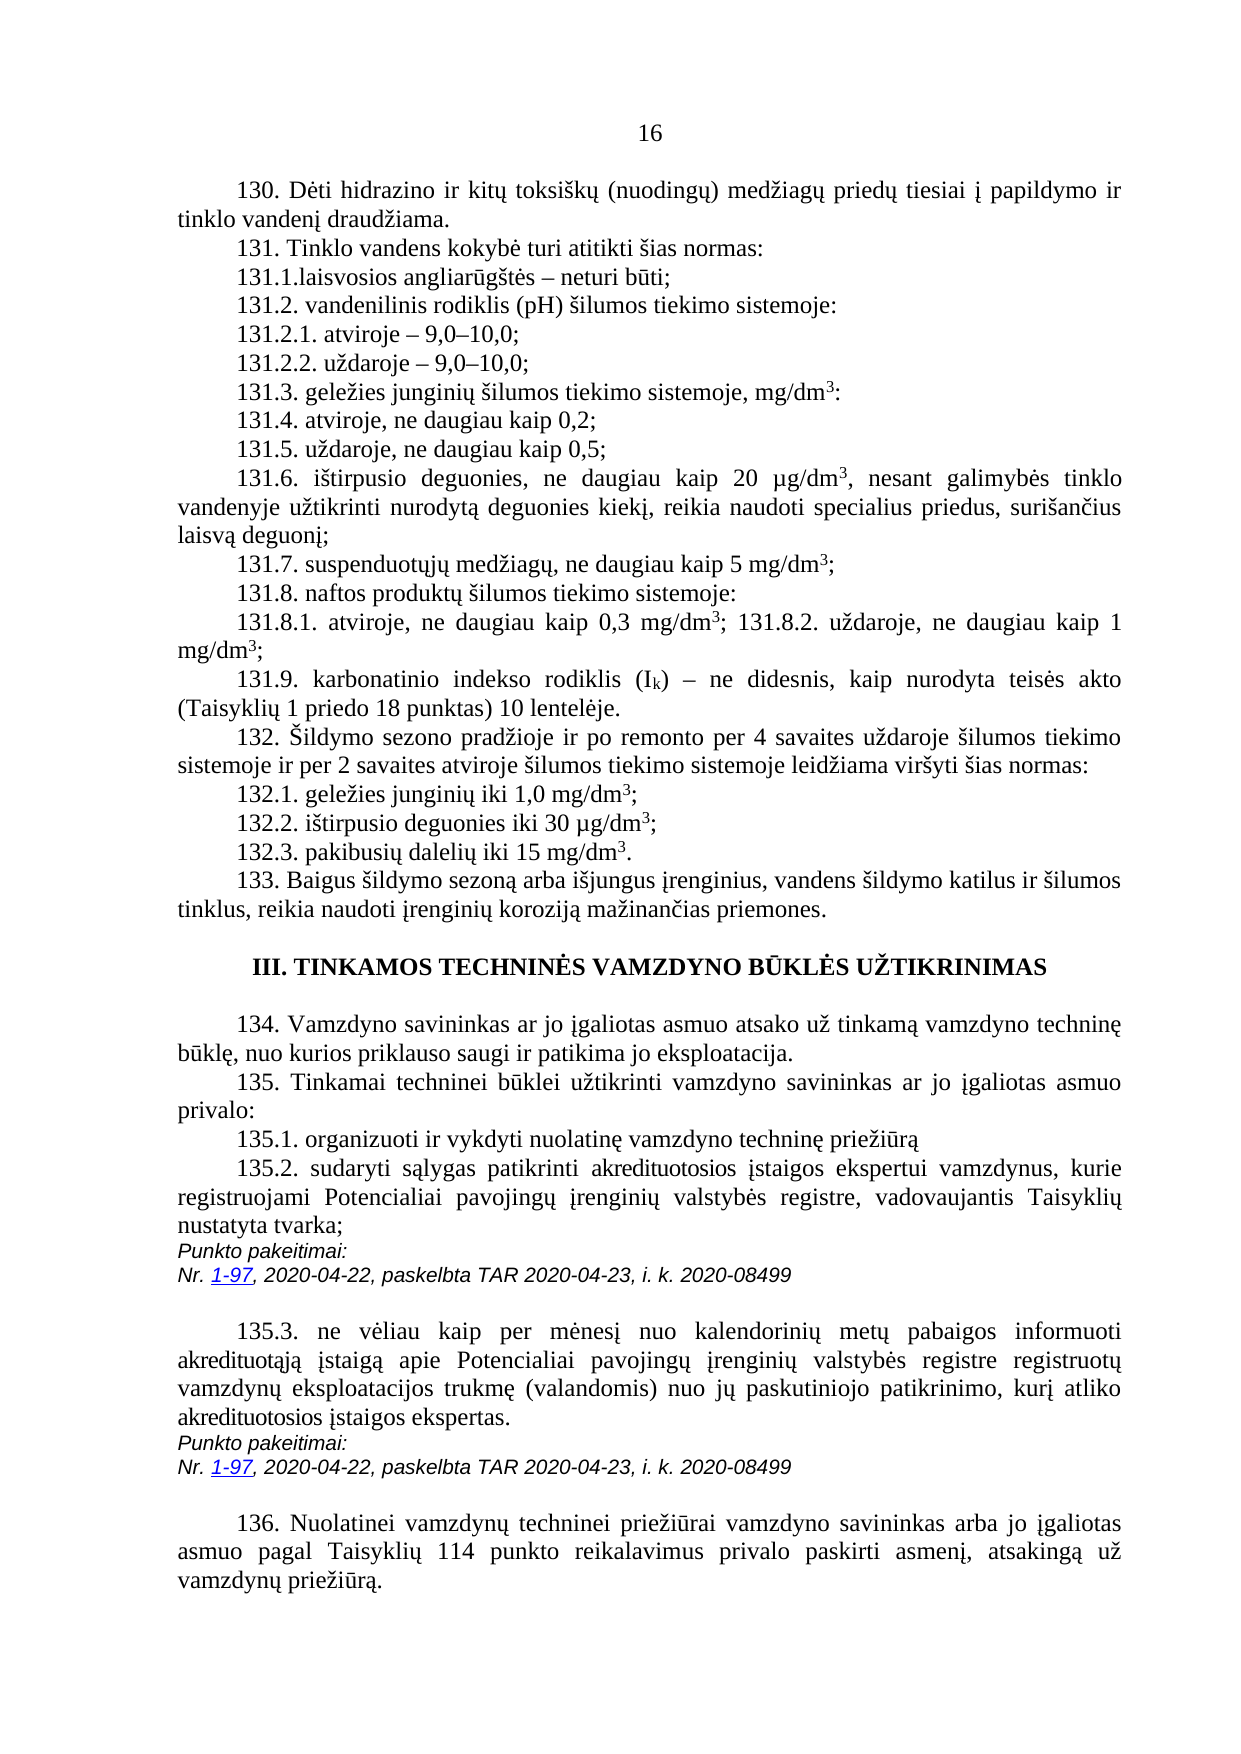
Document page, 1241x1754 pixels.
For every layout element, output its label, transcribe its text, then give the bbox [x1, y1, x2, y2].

text 133. Baigus šildymo sezoną arba išjungus įrenginius, vandens šildymo katilus ir šilumos tinklus, reikia naudoti įrenginių koroziją mažinančias priemones. [177, 866, 1122, 923]
text 131.2.2. uždaroje – 9,0–10,0; [177, 348, 1122, 377]
text Punkto pakeitimai: [177, 1431, 1122, 1455]
text 130. Dėti hidrazino ir kitų toksiškų (nuodingų) medžiagų priedų tiesiai į papildymo ir tinklo vandenį draudžiama. [177, 176, 1122, 233]
text 131.7. suspenduotųjų medžiagų, ne daugiau kaip 5 mg/dm3; [177, 549, 1122, 578]
text 131.8.1. atviroje, ne daugiau kaip 0,3 mg/dm3; 131.8.2. uždaroje, ne daugiau kaip 1 mg/dm3; [177, 607, 1122, 664]
text 132.1. geležies junginių iki 1,0 mg/dm3; [177, 779, 1122, 808]
text III. TINKAMOS TECHNINĖS VAMZDYNO BŪKLĖS UŽTIKRINIMAS [177, 952, 1122, 981]
text 131.6. ištirpusio deguonies, ne daugiau kaip 20 µg/dm3, nesant galimybės tinklo vandenyje užtikrinti nurodytą deguonies kiekį, reikia naudoti specialius priedus, surišančius laisvą deguonį; [177, 463, 1122, 549]
text 132.2. ištirpusio deguonies iki 30 µg/dm3; [177, 808, 1122, 837]
text 134. Vamzdyno savininkas ar jo įgaliotas asmuo atsako už tinkamą vamzdyno techninę būklę, nuo kurios priklauso saugi ir patikima jo eksploatacija. [177, 1009, 1122, 1067]
text 132.3. pakibusių dalelių iki 15 mg/dm3. [177, 837, 1122, 866]
text 136. Nuolatinei vamzdynų techninei priežiūrai vamzdyno savininkas arba jo įgaliotas asmuo pagal Taisyklių 114 punkto reikalavimus privalo paskirti asmenį, atsakingą už vamzdynų priežiūrą. [177, 1508, 1122, 1594]
text 135.3. ne vėliau kaip per mėnesį nuo kalendorinių metų pabaigos informuoti akredituotąją įstaigą apie Potencialiai pavojingų įrenginių valstybės registre registruotų vamzdynų eksploatacijos trukmę (valandomis) nuo jų paskutiniojo patikrinimo, kurį atliko akredituotosios įstaigos ekspertas. [177, 1316, 1122, 1431]
text 131.2.1. atviroje – 9,0–10,0; [177, 319, 1122, 348]
text 132. Šildymo sezono pradžioje ir po remonto per 4 savaites uždaroje šilumos tiekimo sistemoje ir per 2 savaites atviroje šilumos tiekimo sistemoje leidžiama viršyti šias normas: [177, 722, 1122, 779]
text 131.1.laisvosios angliarūgštės – neturi būti; [177, 262, 1122, 291]
text 131.3. geležies junginių šilumos tiekimo sistemoje, mg/dm3: [177, 377, 1122, 406]
text 131.5. uždaroje, ne daugiau kaip 0,5; [177, 434, 1122, 463]
text 135. Tinkamai techninei būklei užtikrinti vamzdyno savininkas ar jo įgaliotas asmuo privalo: [177, 1067, 1122, 1124]
text 131.2. vandenilinis rodiklis (pH) šilumos tiekimo sistemoje: [177, 291, 1122, 319]
text Nr. 1-97, 2020-04-22, paskelbta TAR 2020-04-23, i. k. 2020-08499 [177, 1263, 1122, 1287]
text 135.1. organizuoti ir vykdyti nuolatinę vamzdyno techninę priežiūrą [177, 1124, 1122, 1153]
text 131.8. naftos produktų šilumos tiekimo sistemoje: [177, 578, 1122, 607]
text 135.2. sudaryti sąlygas patikrinti akredituotosios įstaigos ekspertui vamzdynus, kurie registruojami Potencialiai pavojingų įrenginių valstybės registre, vadovaujantis Taisyklių nustatyta tvarka; [177, 1153, 1122, 1239]
text Nr. 1-97, 2020-04-22, paskelbta TAR 2020-04-23, i. k. 2020-08499 [177, 1455, 1122, 1479]
text 131. Tinklo vandens kokybė turi atitikti šias normas: [177, 233, 1122, 262]
text 131.4. atviroje, ne daugiau kaip 0,2; [177, 406, 1122, 434]
text 131.9. karbonatinio indekso rodiklis (Ik) – ne didesnis, kaip nurodyta teisės akto (Taisyklių 1 priedo 18 punktas) 10 lentelėje. [177, 664, 1122, 722]
text Punkto pakeitimai: [177, 1239, 1122, 1263]
